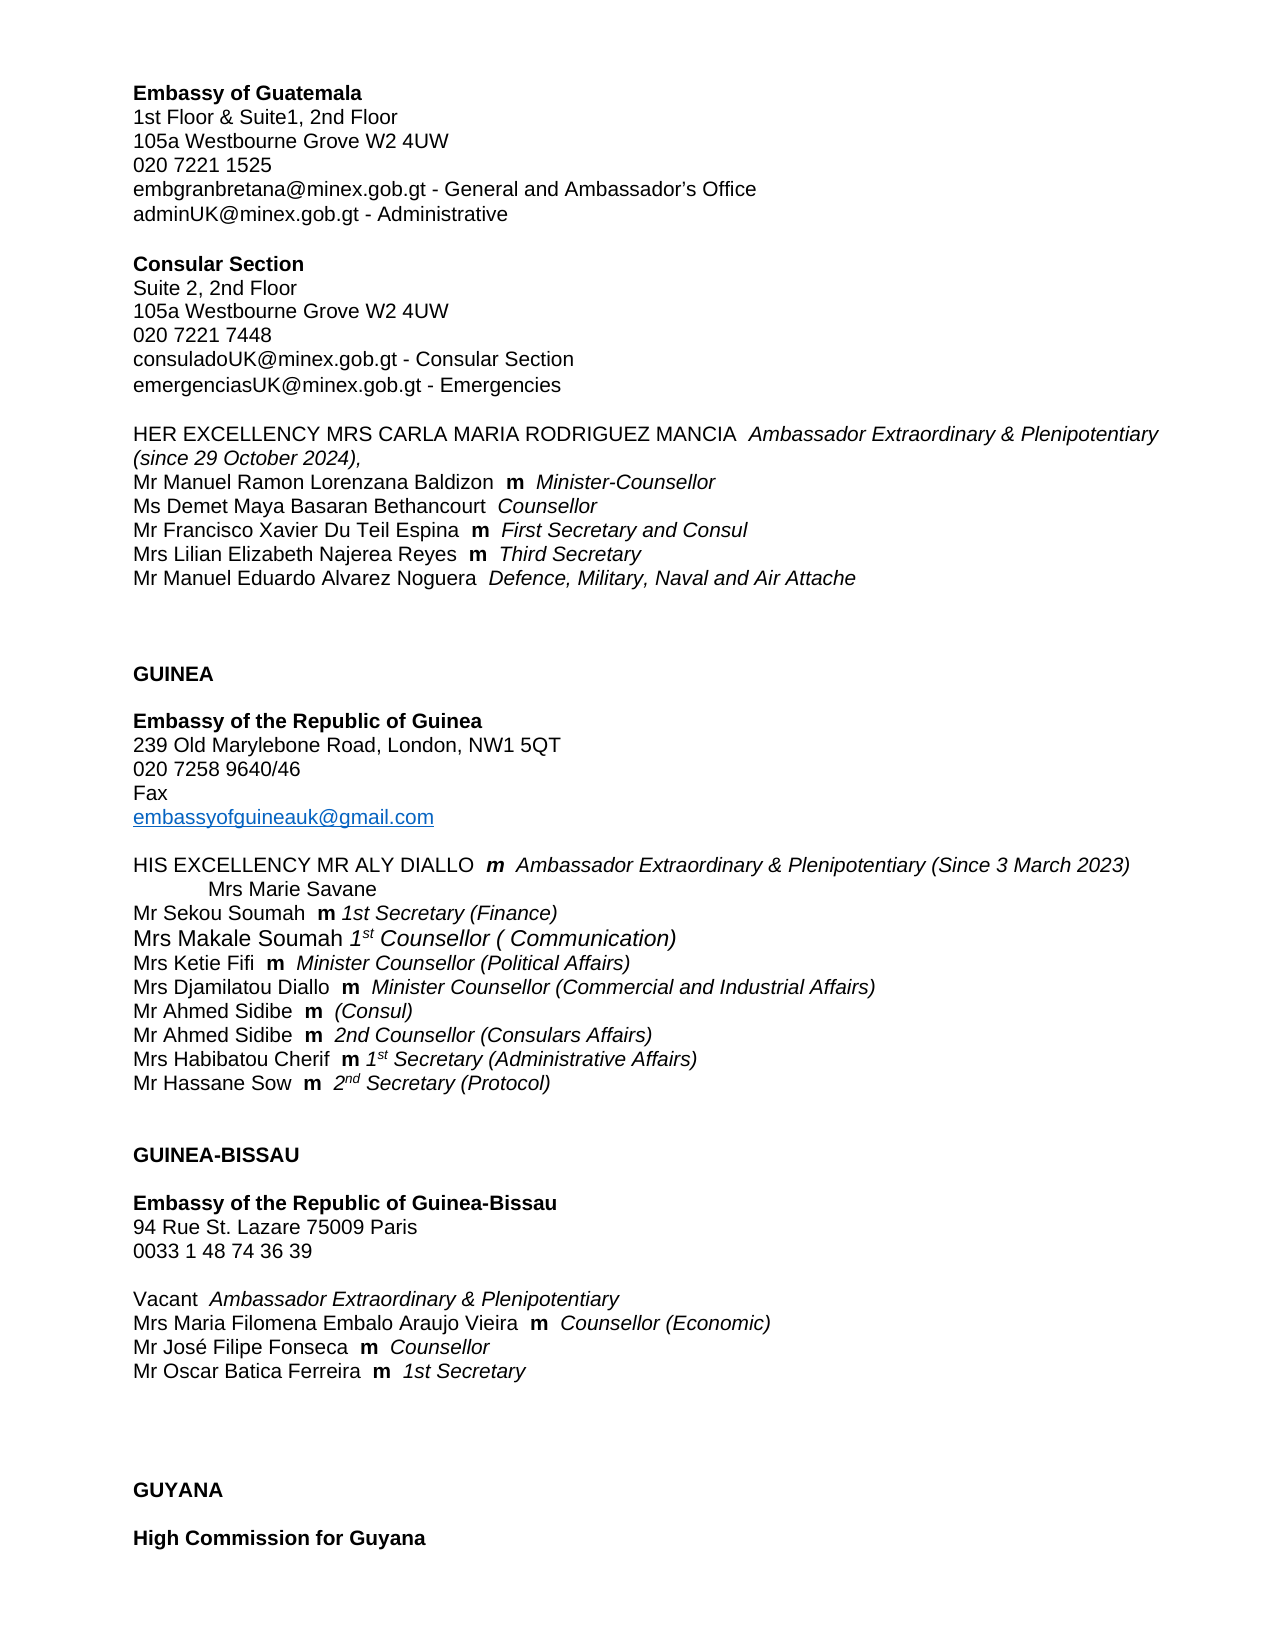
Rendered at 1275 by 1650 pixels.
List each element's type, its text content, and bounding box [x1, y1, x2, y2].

text 020 7221 7448 [133, 323, 1181, 347]
text 239 Old Marylebone Road, London, NW1 5QT [133, 733, 1181, 757]
text HIS EXCELLENCY MR ALY DIALLO m Ambassador Extraordinary & Plenipotentiary (Since 3 March 2023) [133, 853, 1181, 877]
text Mrs Djamilatou Diallo m Minister Counsellor (Commercial and Industrial Affairs) [133, 975, 1181, 999]
text Mr Ahmed Sidibe m (Consul) [133, 999, 1181, 1023]
text GUYANA [133, 1478, 1181, 1502]
text GUINEA-BISSAU [133, 1143, 1181, 1167]
text Mr Ahmed Sidibe m 2nd Counsellor (Consulars Affairs) [133, 1023, 1181, 1047]
text 105a Westbourne Grove W2 4UW [133, 299, 1181, 323]
text Mrs Maria Filomena Embalo Araujo Vieira m Counsellor (Economic) [133, 1311, 1181, 1334]
text Embassy of Guatemala [133, 81, 1181, 105]
text GUINEA [133, 661, 1181, 685]
text Mrs Lilian Elizabeth Najerea Reyes m Third Secretary [133, 542, 1181, 566]
text emergenciasUK@minex.gob.gt - Emergencies [133, 372, 1181, 396]
text 020 7221 1525 [133, 153, 1181, 177]
text Mr José Filipe Fonseca m Counsellor [133, 1334, 1181, 1358]
subtitle Embassy of the Republic of Guinea-Bissau [133, 1191, 1181, 1215]
text Mr Francisco Xavier Du Teil Espina m First Secretary and Consul [133, 518, 1181, 542]
text High Commission for Guyana [133, 1526, 1181, 1550]
text 105a Westbourne Grove W2 4UW [133, 129, 1181, 153]
text Mr Manuel Eduardo Alvarez Noguera Defence, Military, Naval and Air Attache [133, 566, 1181, 589]
text Mrs Makale Soumah 1st Counsellor ( Communication) [133, 925, 1181, 951]
text Mr Manuel Ramon Lorenzana Baldizon m Minister-Counsellor [133, 470, 1181, 494]
text Mr Oscar Batica Ferreira m 1st Secretary [133, 1358, 1181, 1382]
text embgranbretana@minex.gob.gt - General and Ambassador’s Office [133, 177, 1181, 201]
text 020 7258 9640/46 [133, 757, 1181, 781]
text 94 Rue St. Lazare 75009 Paris [133, 1215, 1181, 1239]
text 0033 1 48 74 36 39 [133, 1239, 1181, 1263]
text Suite 2, 2nd Floor [133, 275, 1181, 299]
text HER EXCELLENCY MRS CARLA MARIA RODRIGUEZ MANCIA Ambassador Extraordinary & Plenipotentiary (since 29 October 2024), [133, 422, 1181, 470]
text Embassy of the Republic of Guinea [133, 709, 1181, 733]
text embassyofguineauk@gmail.com [133, 805, 1181, 829]
text 1st Floor & Suite1, 2nd Floor [133, 105, 1181, 129]
text Consular Section [133, 251, 1181, 275]
text Mrs Ketie Fifi m Minister Counsellor (Political Affairs) [133, 951, 1181, 975]
text Vacant Ambassador Extraordinary & Plenipotentiary [133, 1287, 1181, 1311]
text Mr Hassane Sow m 2nd Secretary (Protocol) [133, 1071, 1181, 1095]
text Mr Sekou Soumah m 1st Secretary (Finance) [133, 901, 1181, 925]
text Mrs Habibatou Cherif m 1st Secretary (Administrative Affairs) [133, 1047, 1181, 1071]
text Ms Demet Maya Basaran Bethancourt Counsellor [133, 494, 1181, 518]
text consuladoUK@minex.gob.gt - Consular Section [133, 347, 1181, 371]
text Fax [133, 781, 1181, 805]
text adminUK@minex.gob.gt - Administrative [133, 202, 1181, 226]
text Mrs Marie Savane [133, 877, 1181, 901]
